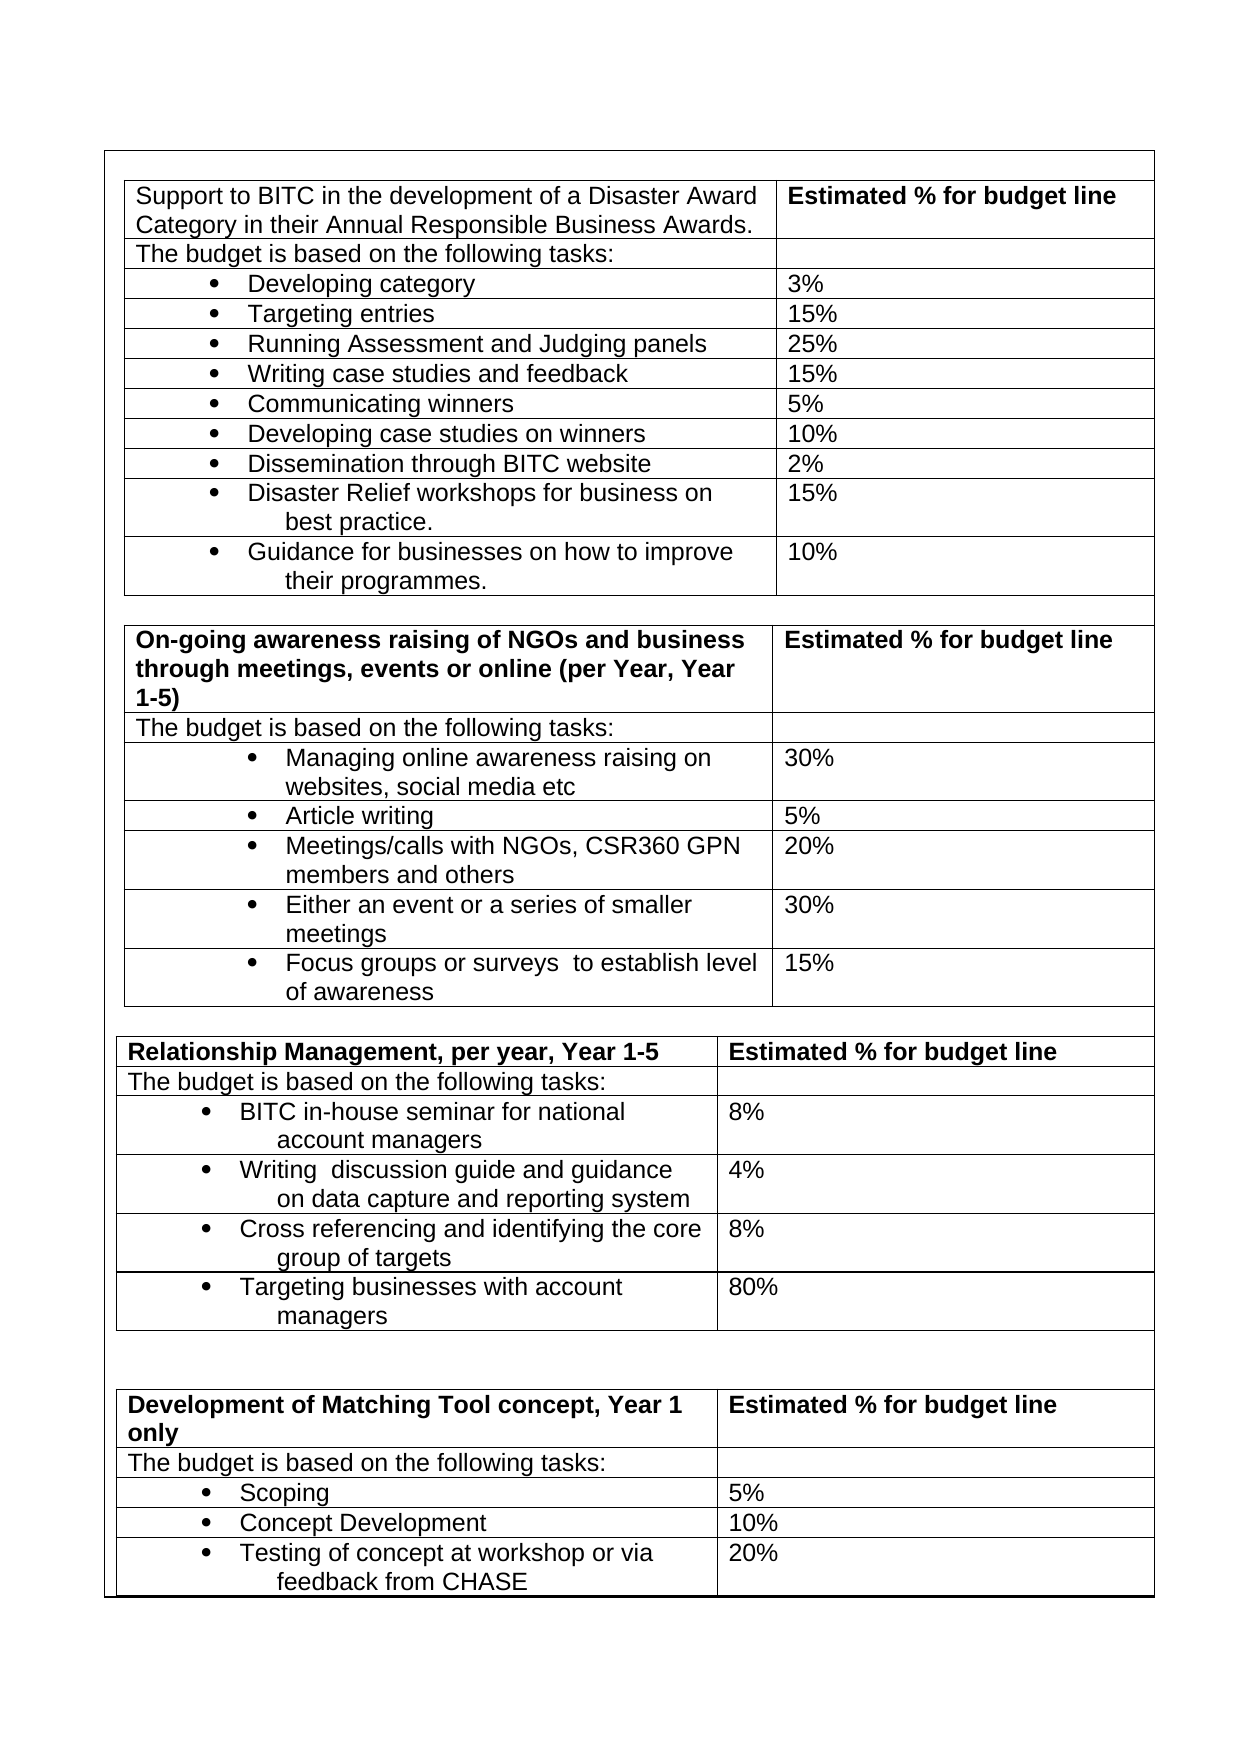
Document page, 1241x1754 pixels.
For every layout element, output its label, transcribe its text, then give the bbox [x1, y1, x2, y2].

table_cell [718, 1067, 1154, 1095]
table_cell 5% [718, 1478, 1154, 1507]
table_cell Targeting businesses with account managers [117, 1273, 717, 1330]
table_cell Dissemination through BITC website [125, 449, 776, 477]
table_header Support to BITC in the development of a Disaster Award Category in their Annual Responsible Business Awards. [125, 181, 776, 238]
table_header Development of Matching Tool concept, Year 1 only [117, 1390, 717, 1447]
table_cell Writing discussion guide and guidance on data capture and reporting system [117, 1155, 717, 1213]
table_header Estimated % for budget line [773, 626, 1154, 712]
table_cell Running Assessment and Judging panels [125, 329, 776, 358]
table_cell 2% [777, 449, 1154, 477]
table_cell 5% [777, 389, 1154, 418]
table_cell Focus groups or surveys to establish level of awareness [125, 949, 772, 1006]
table_cell BITC in-house seminar for national account managers [117, 1096, 717, 1154]
table_cell 25% [777, 329, 1154, 358]
table_cell 30% [773, 743, 1154, 800]
table_cell Meetings/calls with NGOs, CSR360 GPN members and others [125, 831, 772, 889]
table_header On-going awareness raising of NGOs and business through meetings, events or online (per Year, Year 1-5) [125, 626, 772, 712]
table_cell Guidance for businesses on how to improve their programmes. [125, 537, 776, 595]
table_cell 8% [718, 1214, 1154, 1271]
table_cell Writing case studies and feedback [125, 359, 776, 388]
table_cell [718, 1448, 1154, 1477]
table_cell The budget is based on the following tasks: [117, 1448, 717, 1477]
table_cell Managing online awareness raising on websites, social media etc [125, 743, 772, 800]
table_cell Disaster Relief workshops for business on best practice. [125, 479, 776, 536]
table_cell 4% [718, 1155, 1154, 1213]
table_cell The budget is based on the following tasks: [117, 1067, 717, 1095]
table_cell 15% [777, 479, 1154, 536]
table_cell 15% [773, 949, 1154, 1006]
table_header Estimated % for budget line [718, 1390, 1154, 1447]
table_cell Cross referencing and identifying the core group of targets [117, 1214, 717, 1271]
table_cell Communicating winners [125, 389, 776, 418]
table_header Estimated % for budget line [718, 1037, 1154, 1066]
table_cell 3% [777, 269, 1154, 298]
table_cell 80% [718, 1273, 1154, 1330]
table_cell 10% [777, 537, 1154, 595]
table_header Estimated % for budget line [777, 181, 1154, 238]
table_cell Developing case studies on winners [125, 419, 776, 447]
table_cell 30% [773, 890, 1154, 947]
table_cell 20% [773, 831, 1154, 889]
table_cell 15% [777, 299, 1154, 328]
table_cell Testing of concept at workshop or via feedback from CHASE [117, 1538, 717, 1595]
table_cell [777, 239, 1154, 268]
table_cell 20% [718, 1538, 1154, 1595]
table_cell Concept Development [117, 1508, 717, 1537]
table_cell [773, 713, 1154, 742]
table_cell 10% [718, 1508, 1154, 1537]
table_cell Article writing [125, 801, 772, 830]
table_cell Targeting entries [125, 299, 776, 328]
table_cell Either an event or a series of smaller meetings [125, 890, 772, 947]
table_header A. What are the costs, how are they profiled and how will you ensure accurate forecasting? Note, depending on where the Matching Tool is on the spectrum from a database to active brokering will have implications on how much of the budget lines for this will be database build in Year 2 and maintenance thereafter or staff time Year 2-5. Charge Out Rates Matching Tool tender, build and testing and Matching Tool maintenance Depending on where the Matching Tool is on the spectrum from a database to active brokering will have implications on how much of the budget lines for this will be database build in Year 2 and maintenance thereafter or staff time Year 2-5. Monitoring and Evaluation Estimate per quarter, one day of International Manager and Admin and Events Support and 1/2 day of International Director. This also includes regular meetings with CHASE. [105, 151, 1154, 1596]
table_cell The budget is based on the following tasks: [125, 239, 776, 268]
table_cell 15% [777, 359, 1154, 388]
table_cell 5% [773, 801, 1154, 830]
table_cell 10% [777, 419, 1154, 447]
table_cell Scoping [117, 1478, 717, 1507]
table_header Relationship Management, per year, Year 1-5 [117, 1037, 717, 1066]
table_cell The budget is based on the following tasks: [125, 713, 772, 742]
table_cell 8% [718, 1096, 1154, 1154]
table_cell Developing category [125, 269, 776, 298]
